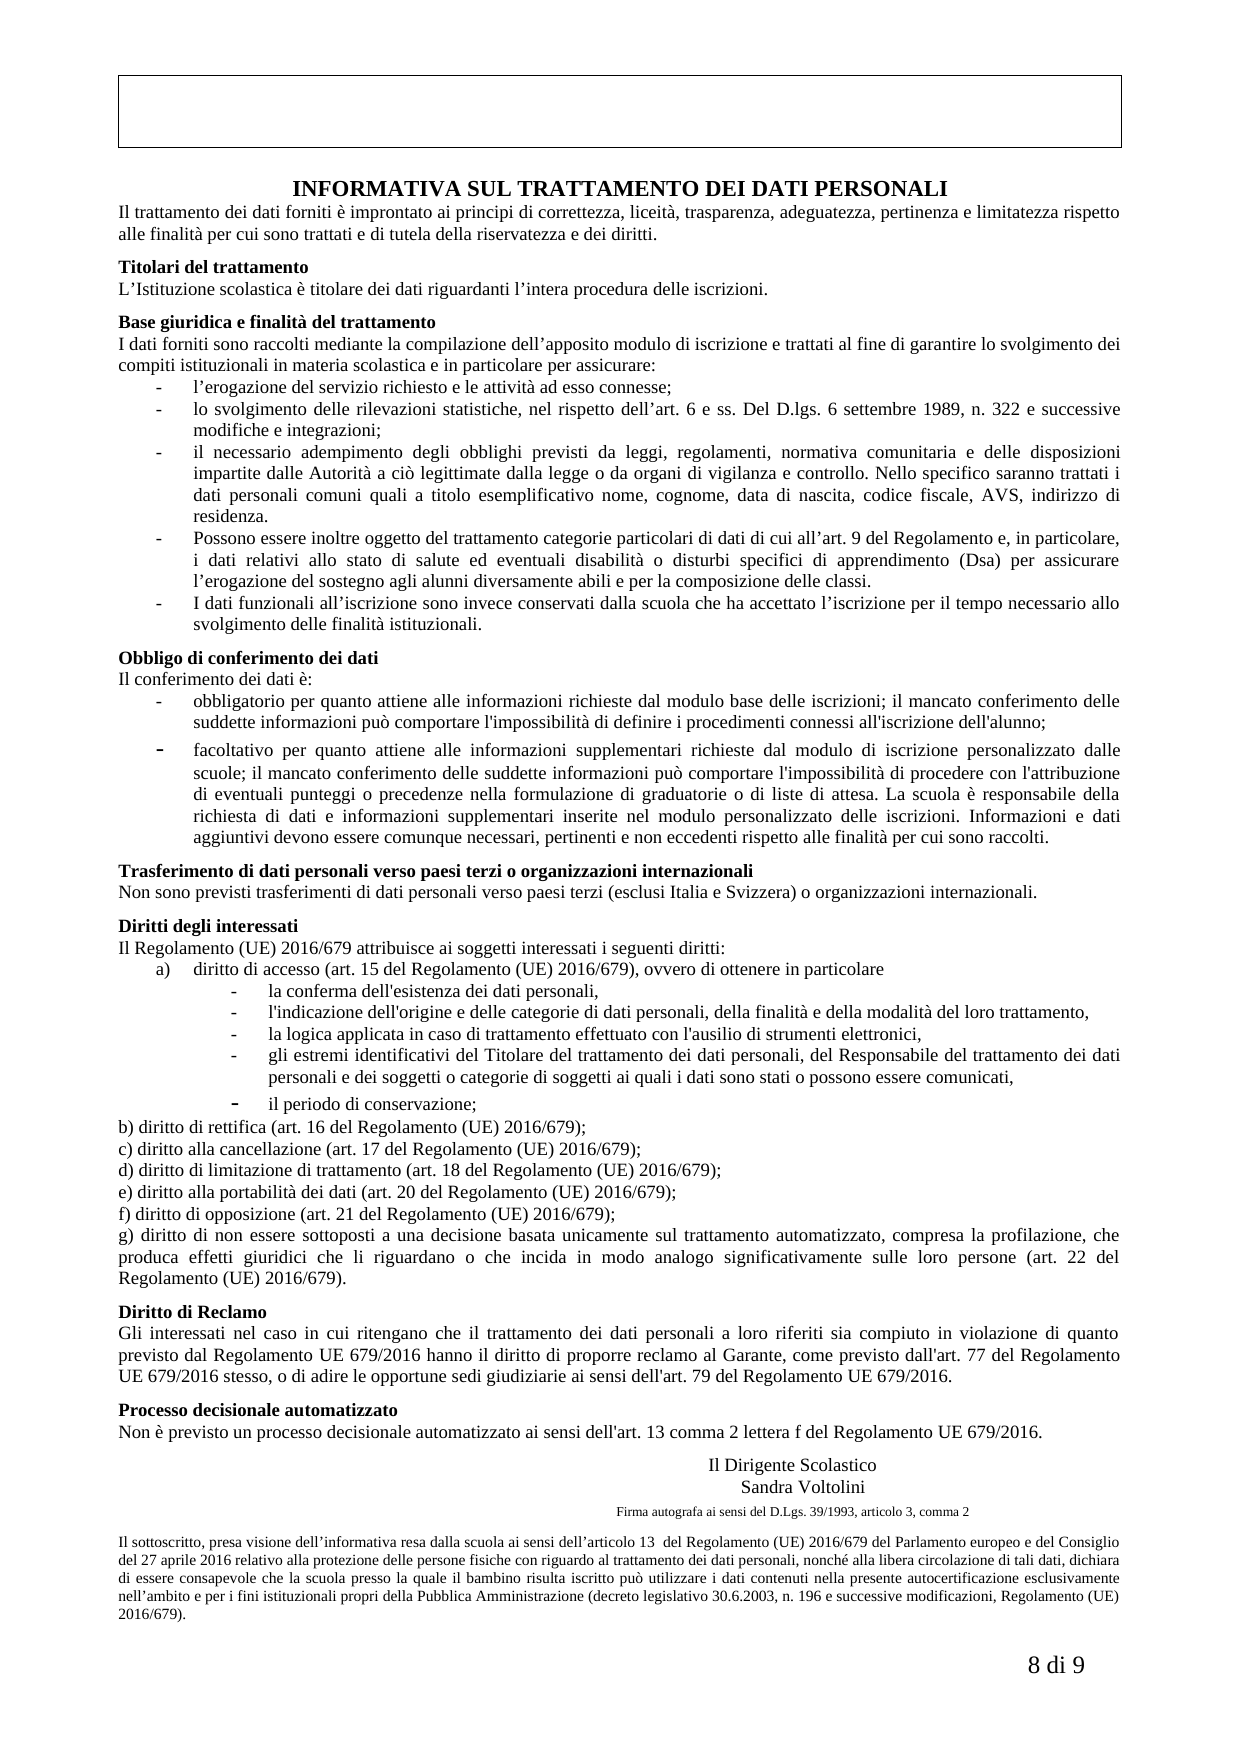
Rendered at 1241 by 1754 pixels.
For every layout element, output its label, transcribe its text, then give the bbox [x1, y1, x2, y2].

list gli estremi identificativi del Titolare del trattamento dei dati personali, del Responsabile del trattamento dei dati personali e dei soggetti o categorie di soggetti ai quali i dati sono stati o possono essere comunicati, [231, 1044, 1122, 1087]
list la conferma dell'esistenza dei dati personali, [231, 980, 1122, 1001]
text Non è previsto un processo decisionale automatizzato ai sensi dell'art. 13 comma 2 lettera f del Regolamento UE 679/2016. [118, 1421, 1122, 1442]
list l’erogazione del servizio richiesto e le attività ad esso connesse; [156, 376, 1122, 397]
list facoltativo per quanto attiene alle informazioni supplementari richieste dal modulo di iscrizione personalizzato dalle scuole; il mancato conferimento delle suddette informazioni può comportare l'impossibilità di procedere con l'attribuzione di eventuali punteggi o precedenze nella formulazione di graduatorie o di liste di attesa. La scuola è responsabile della richiesta di dati e informazioni supplementari inserite nel modulo personalizzato delle iscrizioni. Informazioni e dati aggiuntivi devono essere comunque necessari, pertinenti e non eccedenti rispetto alle finalità per cui sono raccolti. [156, 733, 1122, 848]
text f) diritto di opposizione (art. 21 del Regolamento (UE) 2016/679); [118, 1202, 1122, 1224]
text g) diritto di non essere sottoposti a una decisione basata unicamente sul trattamento automatizzato, compresa la profilazione, che produca effetti giuridici che li riguardano o che incida in modo analogo significativamente sulle loro persone (art. 22 del Regolamento (UE) 2016/679). [118, 1224, 1122, 1289]
text INFORMATIVA SUL TRATTAMENTO DEI DATI PERSONALI [118, 175, 1122, 201]
text Diritto di Reclamo [118, 1301, 1122, 1322]
text Diritti degli interessati [118, 915, 1122, 937]
list il periodo di conservazione; [231, 1087, 1122, 1116]
text d) diritto di limitazione di trattamento (art. 18 del Regolamento (UE) 2016/679); [118, 1159, 1122, 1181]
text I dati forniti sono raccolti mediante la compilazione dell’apposito modulo di iscrizione e trattati al fine di garantire lo svolgimento dei compiti istituzionali in materia scolastica e in particolare per assicurare: [118, 333, 1122, 376]
text Processo decisionale automatizzato [118, 1399, 1122, 1421]
text Firma autografa ai sensi del D.Lgs. 39/1993, articolo 3, comma 2 [118, 1497, 1122, 1521]
text Sandra Voltolini [708, 1476, 1122, 1497]
text Base giuridica e finalità del trattamento [118, 311, 1122, 333]
text Gli interessati nel caso in cui ritengano che il trattamento dei dati personali a loro riferiti sia compiuto in violazione di quanto previsto dal Regolamento UE 679/2016 hanno il diritto di proporre reclamo al Garante, come previsto dall'art. 77 del Regolamento UE 679/2016 stesso, o di adire le opportune sedi giudiziarie ai sensi dell'art. 79 del Regolamento UE 679/2016. [118, 1322, 1122, 1387]
text Trasferimento di dati personali verso paesi terzi o organizzazioni internazionali [118, 860, 1122, 881]
list Possono essere inoltre oggetto del trattamento categorie particolari di dati di cui all’art. 9 del Regolamento e, in particolare, i dati relativi allo stato di salute ed eventuali disabilità o disturbi specifici di apprendimento (Dsa) per assicurare l’erogazione del sostegno agli alunni diversamente abili e per la composizione delle classi. [156, 527, 1122, 592]
text L’Istituzione scolastica è titolare dei dati riguardanti l’intera procedura delle iscrizioni. [118, 278, 1122, 299]
text Il trattamento dei dati forniti è improntato ai principi di correttezza, liceità, trasparenza, adeguatezza, pertinenza e limitatezza rispetto alle finalità per cui sono trattati e di tutela della riservatezza e dei diritti. [118, 201, 1122, 244]
list l'indicazione dell'origine e delle categorie di dati personali, della finalità e della modalità del loro trattamento, [231, 1001, 1122, 1023]
text b) diritto di rettifica (art. 16 del Regolamento (UE) 2016/679); [118, 1116, 1122, 1138]
text Non sono previsti trasferimenti di dati personali verso paesi terzi (esclusi Italia e Svizzera) o organizzazioni internazionali. [118, 881, 1122, 903]
list diritto di accesso (art. 15 del Regolamento (UE) 2016/679), ovvero di ottenere in particolare [156, 958, 1122, 980]
text c) diritto alla cancellazione (art. 17 del Regolamento (UE) 2016/679); [118, 1138, 1122, 1159]
list il necessario adempimento degli obblighi previsti da leggi, regolamenti, normativa comunitaria e delle disposizioni impartite dalle Autorità a ciò legittimate dalla legge o da organi di vigilanza e controllo. Nello specifico saranno trattati i dati personali comuni quali a titolo esemplificativo nome, cognome, data di nascita, codice fiscale, AVS, indirizzo di residenza. [156, 441, 1122, 527]
text Titolari del trattamento [118, 256, 1122, 278]
text Il sottoscritto, presa visione dell’informativa resa dalla scuola ai sensi dell’articolo 13 del Regolamento (UE) 2016/679 del Parlamento europeo e del Consiglio del 27 aprile 2016 relativo alla protezione delle persone fisiche con riguardo al trattamento dei dati personali, nonché alla libera circolazione di tali dati, dichiara di essere consapevole che la scuola presso la quale il bambino risulta iscritto può utilizzare i dati contenuti nella presente autocertificazione esclusivamente nell’ambito e per i fini istituzionali propri della Pubblica Amministrazione (decreto legislativo 30.6.2003, n. 196 e successive modificazioni, Regolamento (UE) 2016/679). [118, 1533, 1122, 1623]
text Il conferimento dei dati è: [118, 668, 1122, 690]
text Il Regolamento (UE) 2016/679 attribuisce ai soggetti interessati i seguenti diritti: [118, 937, 1122, 958]
text e) diritto alla portabilità dei dati (art. 20 del Regolamento (UE) 2016/679); [118, 1181, 1122, 1202]
text Obbligo di conferimento dei dati [118, 647, 1122, 668]
text Il Dirigente Scolastico [118, 1454, 1122, 1476]
list la logica applicata in caso di trattamento effettuato con l'ausilio di strumenti elettronici, [231, 1023, 1122, 1044]
list lo svolgimento delle rilevazioni statistiche, nel rispetto dell’art. 6 e ss. Del D.lgs. 6 settembre 1989, n. 322 e successive modifiche e integrazioni; [156, 397, 1122, 441]
list I dati funzionali all’iscrizione sono invece conservati dalla scuola che ha accettato l’iscrizione per il tempo necessario allo svolgimento delle finalità istituzionali. [156, 592, 1122, 635]
list obbligatorio per quanto attiene alle informazioni richieste dal modulo base delle iscrizioni; il mancato conferimento delle suddette informazioni può comportare l'impossibilità di definire i procedimenti connessi all'iscrizione dell'alunno; [156, 690, 1122, 733]
